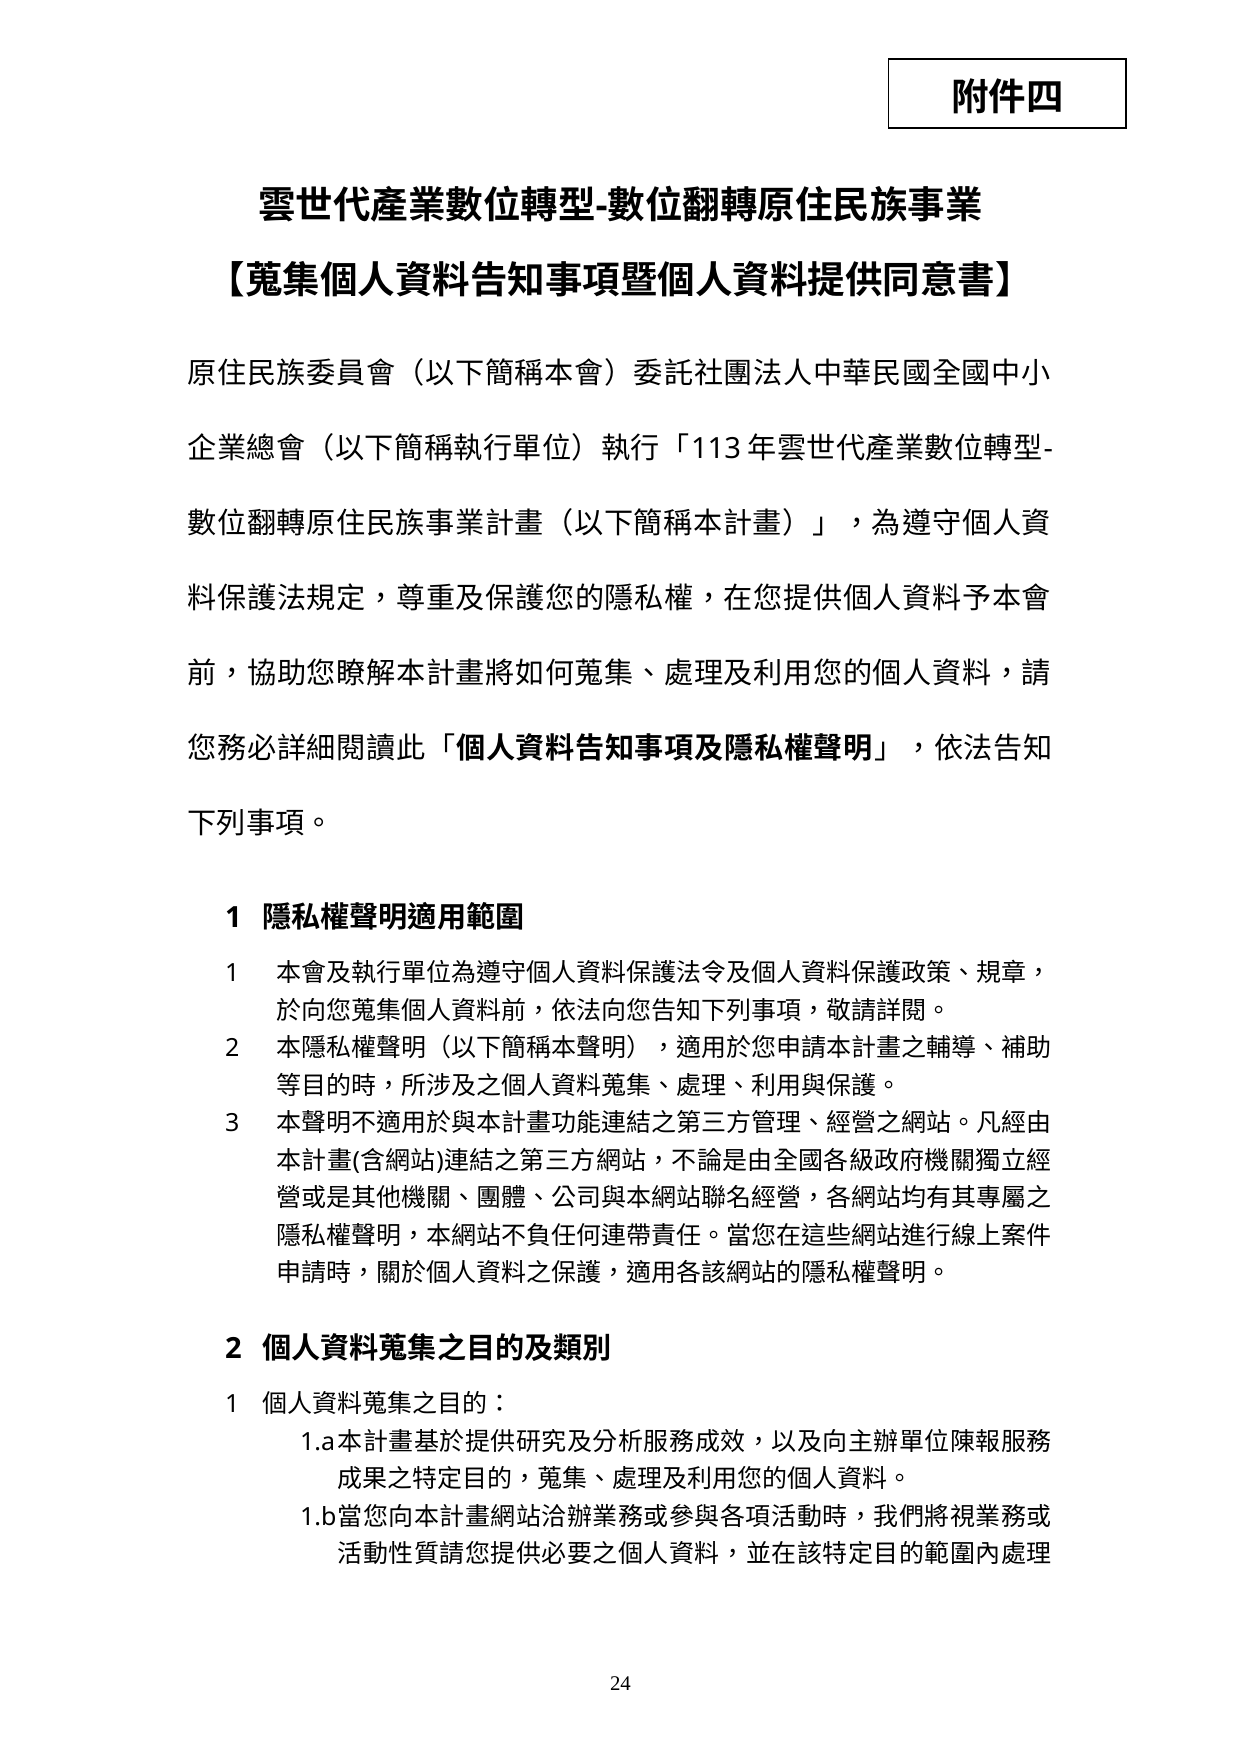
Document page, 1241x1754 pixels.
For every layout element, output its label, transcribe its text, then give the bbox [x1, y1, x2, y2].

list 本聲明不適用於與本計畫功能連結之第三方管理、經營之網站。凡經由本計畫(含網站)連結之第三方網站，不論是由全國各級政府機關獨立經營或是其他機關、團體、公司與本網站聯名經營，各網站均有其專屬之隱私權聲明，本網站不負任何連帶責任。當您在這些網站進行線上案件申請時，關於個人資料之保護，適用各該網站的隱私權聲明。 [225, 1102, 1053, 1289]
text 雲世代產業數位轉型-數位翻轉原住民族事業 [187, 164, 1053, 239]
list 本會及執行單位為遵守個人資料保護法令及個人資料保護政策、規章，於向您蒐集個人資料前，依法向您告知下列事項，敬請詳閱。 [225, 952, 1053, 1027]
list 個人資料蒐集之目的： [225, 1383, 1053, 1421]
text 附件四 [904, 67, 1111, 121]
list 當您向本計畫網站洽辦業務或參與各項活動時，我們將視業務或活動性質請您提供必要之個人資料，並在該特定目的範圍內處理 [300, 1496, 1053, 1571]
list 本計畫基於提供研究及分析服務成效，以及向主辦單位陳報服務成果之特定目的，蒐集、處理及利用您的個人資料。 [300, 1421, 1053, 1496]
list 隱私權聲明適用範圍 [225, 877, 1053, 952]
text 【蒐集個人資料告知事項暨個人資料提供同意書】 [187, 239, 1053, 314]
text 原住民族委員會（以下簡稱本會）委託社團法人中華民國全國中小企業總會（以下簡稱執行單位）執行「113年雲世代產業數位轉型-數位翻轉原住民族事業計畫（以下簡稱本計畫）」，為遵守個人資料保護法規定，尊重及保護您的隱私權，在您提供個人資料予本會前，協助您瞭解本計畫將如何蒐集、處理及利用您的個人資料，請您務必詳細閱讀此「個人資料告知事項及隱私權聲明」，依法告知下列事項。 [187, 333, 1053, 858]
list 個人資料蒐集之目的及類別 [225, 1308, 1053, 1383]
list 本隱私權聲明（以下簡稱本聲明），適用於您申請本計畫之輔導、補助等目的時，所涉及之個人資料蒐集、處理、利用與保護。 [225, 1027, 1053, 1102]
